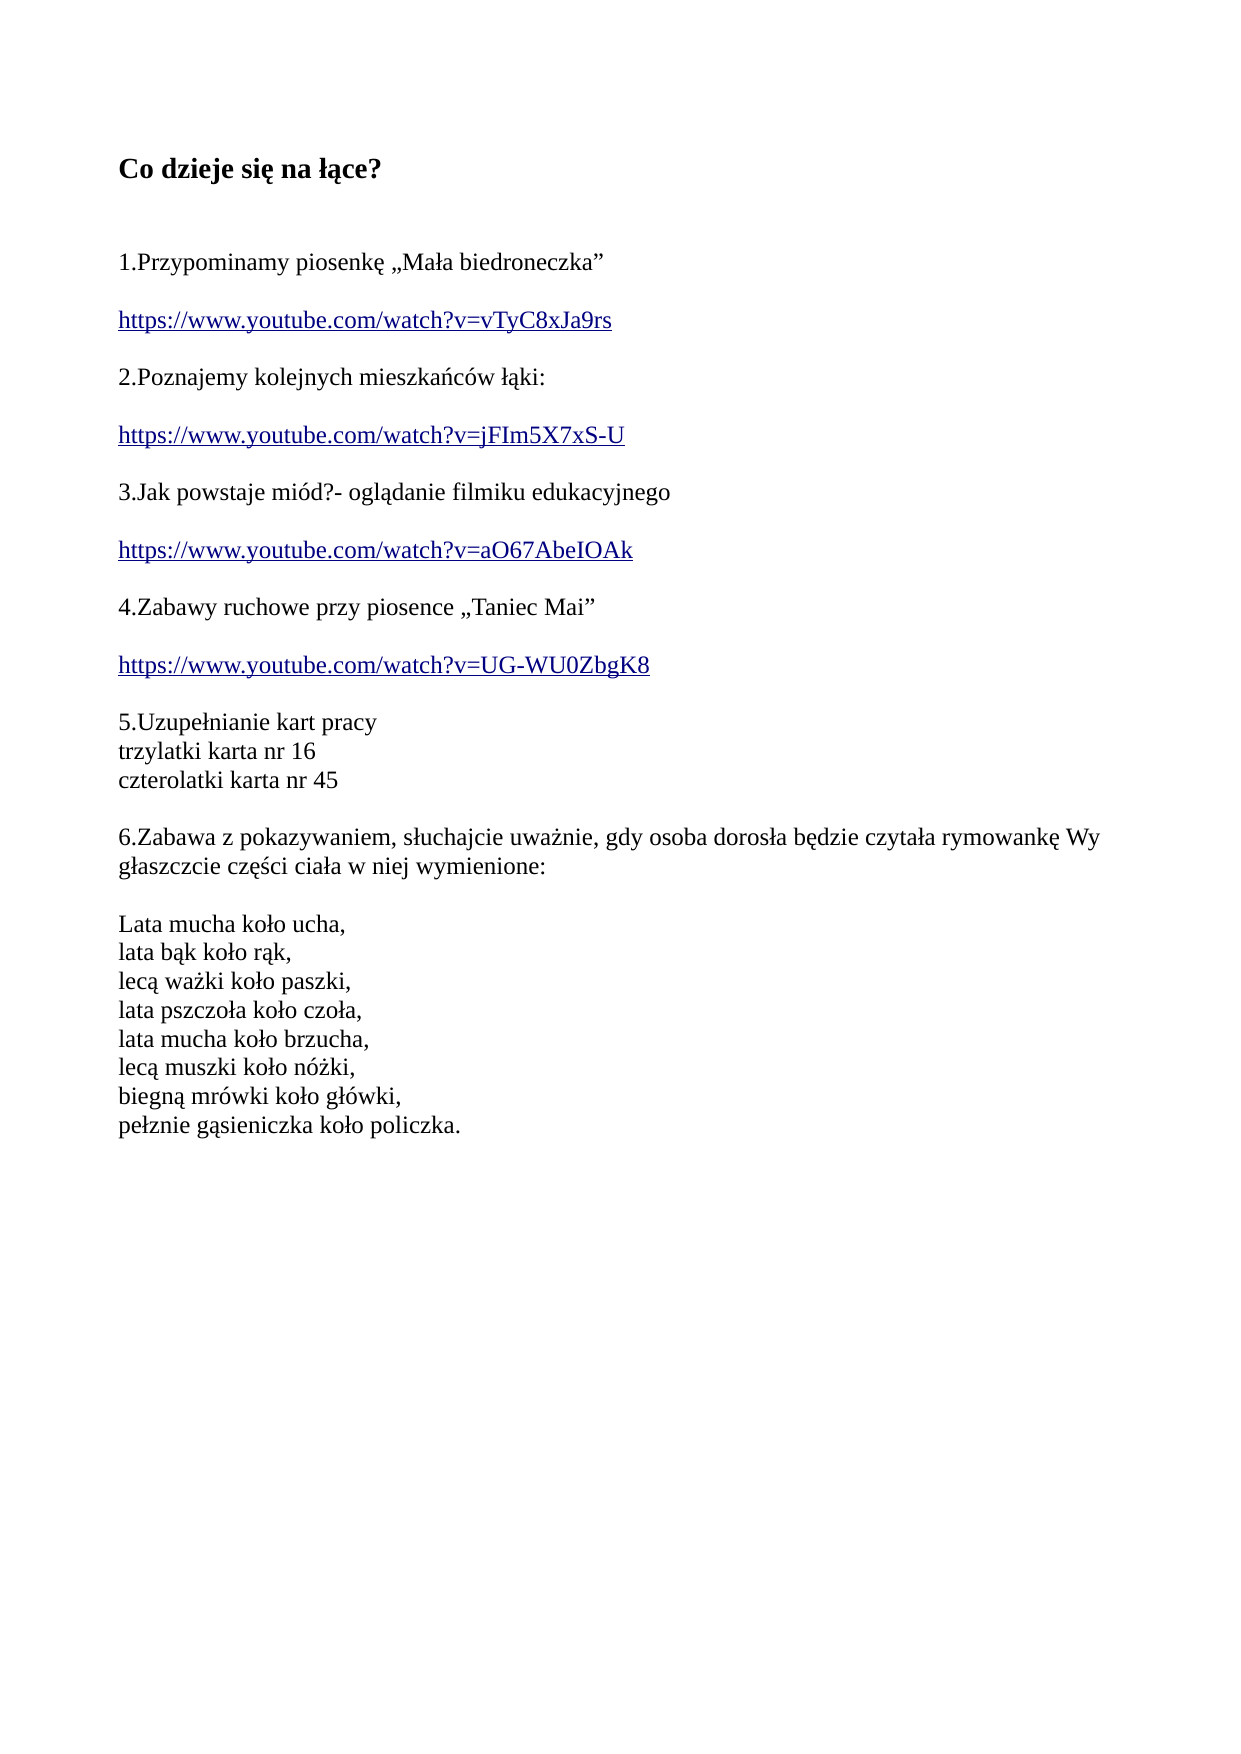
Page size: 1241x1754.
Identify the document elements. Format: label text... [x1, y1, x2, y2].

text biegną mrówki koło główki, [118, 1081, 1122, 1110]
text lata mucha koło brzucha, [118, 1024, 1122, 1052]
text 4.Zabawy ruchowe przy piosence „Taniec Mai” [118, 592, 1122, 621]
text czterolatki karta nr 45 [118, 765, 1122, 794]
text trzylatki karta nr 16 [118, 736, 1122, 765]
text 1.Przypominamy piosenkę „Mała biedroneczka” [118, 247, 1122, 276]
text 3.Jak powstaje miód?- oglądanie filmiku edukacyjnego [118, 477, 1122, 506]
text lecą muszki koło nóżki, [118, 1052, 1122, 1081]
text https://www.youtube.com/watch?v=vTyC8xJa9rs [118, 305, 1122, 334]
text Co dzieje się na łące? [118, 152, 1122, 185]
text lata bąk koło rąk, [118, 937, 1122, 966]
text lata pszczoła koło czoła, [118, 995, 1122, 1024]
text https://www.youtube.com/watch?v=UG-WU0ZbgK8 [118, 650, 1122, 679]
text pełznie gąsieniczka koło policzka. [118, 1110, 1122, 1139]
text https://www.youtube.com/watch?v=aO67AbeIOAk [118, 535, 1122, 564]
text 6.Zabawa z pokazywaniem, słuchajcie uważnie, gdy osoba dorosła będzie czytała rymowankę Wy głaszczcie części ciała w niej wymienione: [118, 822, 1122, 880]
text https://www.youtube.com/watch?v=jFIm5X7xS-U [118, 420, 1122, 449]
text 5.Uzupełnianie kart pracy [118, 707, 1122, 736]
text 2.Poznajemy kolejnych mieszkańców łąki: [118, 362, 1122, 391]
text lecą ważki koło paszki, [118, 966, 1122, 995]
text Lata mucha koło ucha, [118, 909, 1122, 937]
